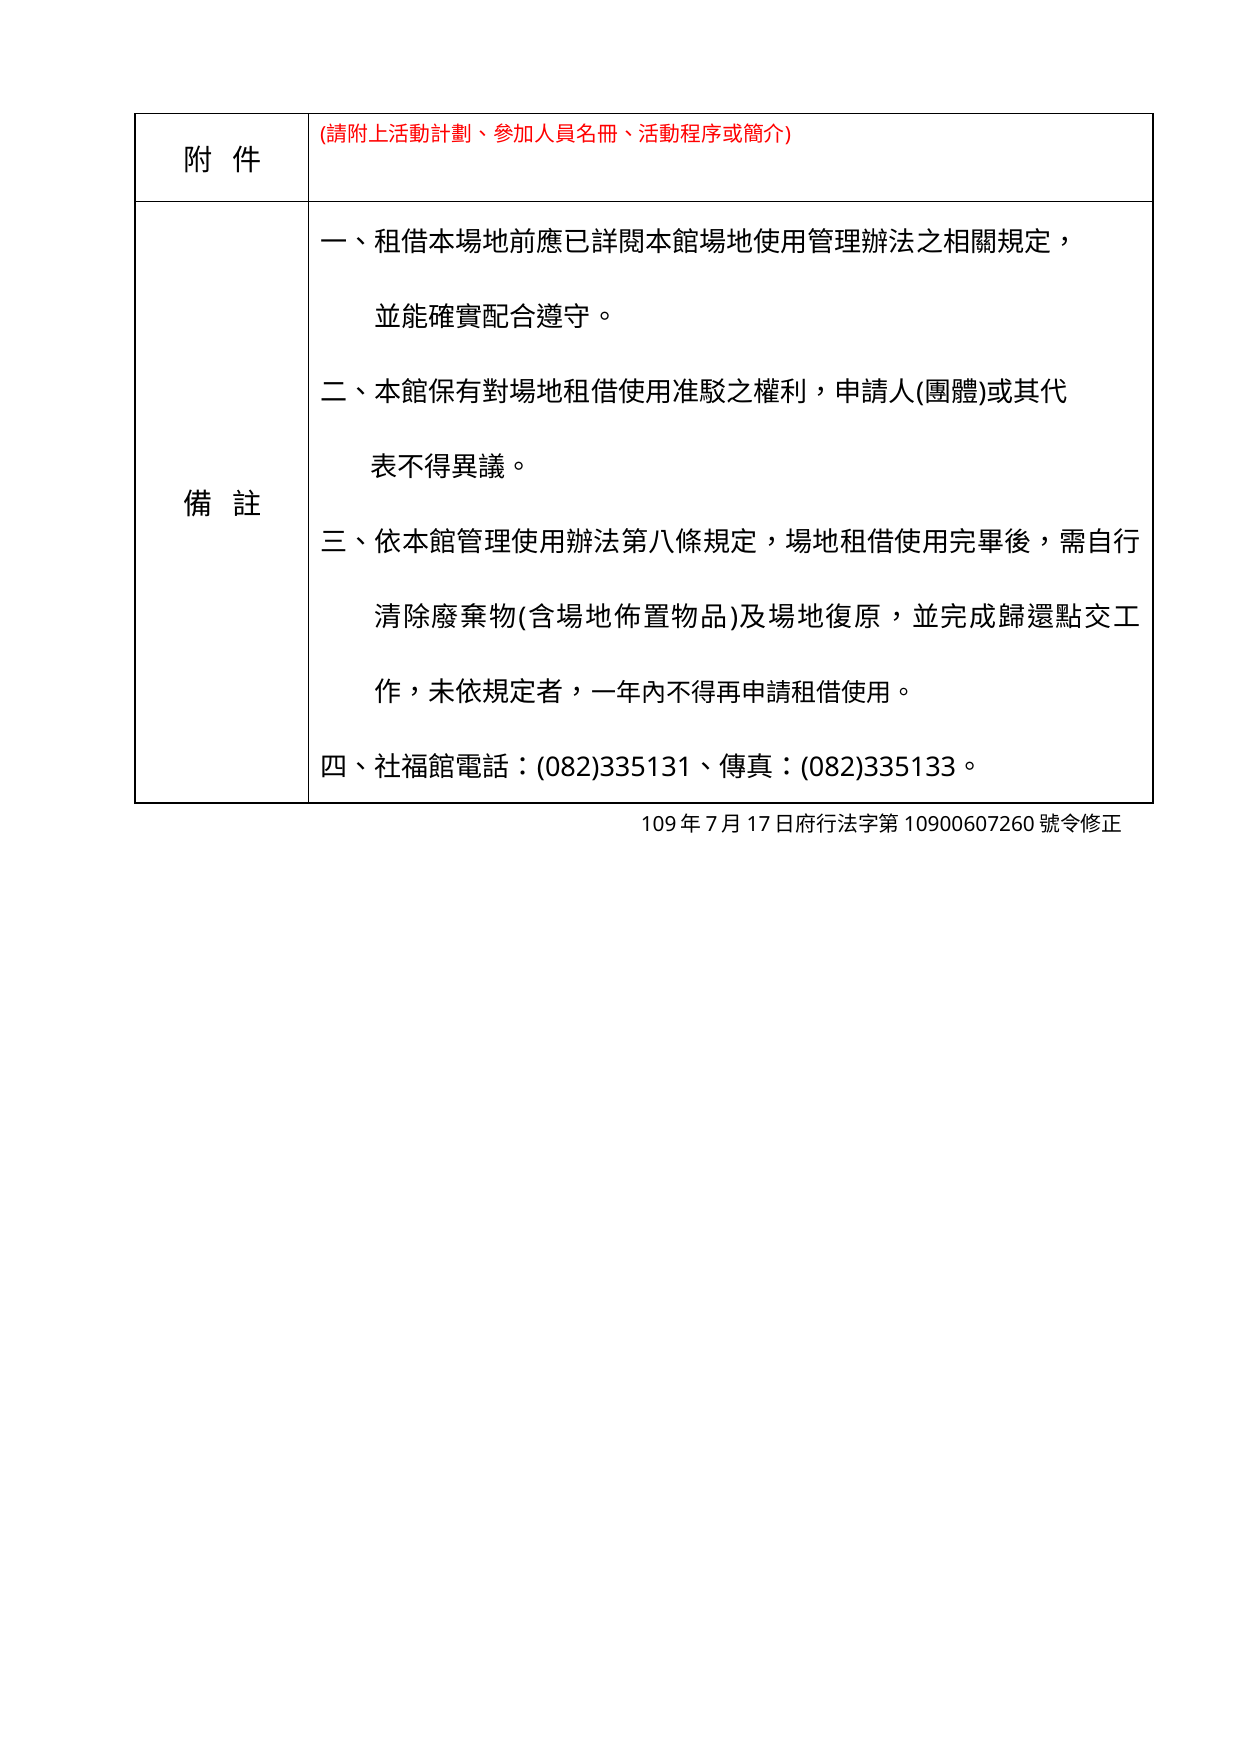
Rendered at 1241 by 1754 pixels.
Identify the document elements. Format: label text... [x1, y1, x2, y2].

text 109年7月17日府行法字第10900607260號令修正 [148, 804, 1122, 841]
table_cell (請附上活動計劃、參加人員名冊、活動程序或簡介) [309, 114, 1152, 201]
table_cell 附 件 [136, 114, 308, 201]
table_cell 備 註 [136, 202, 308, 802]
table_cell 一、租借本場地前應已詳閱本館場地使用管理辦法之相關規定， 並能確實配合遵守。 二、本館保有對場地租借使用准駁之權利，申請人(團體)或其代 表不得異議。 三、依本館管理使用辦法第八條規定，場地租借使用完畢後，需自行清除廢棄物(含場地佈置物品)及場地復原，並完成歸還點交工作，未依規定者，一年內不得再申請租借使用。 四、社福館電話：(082)335131、傳真：(082)335133。 [309, 202, 1152, 802]
